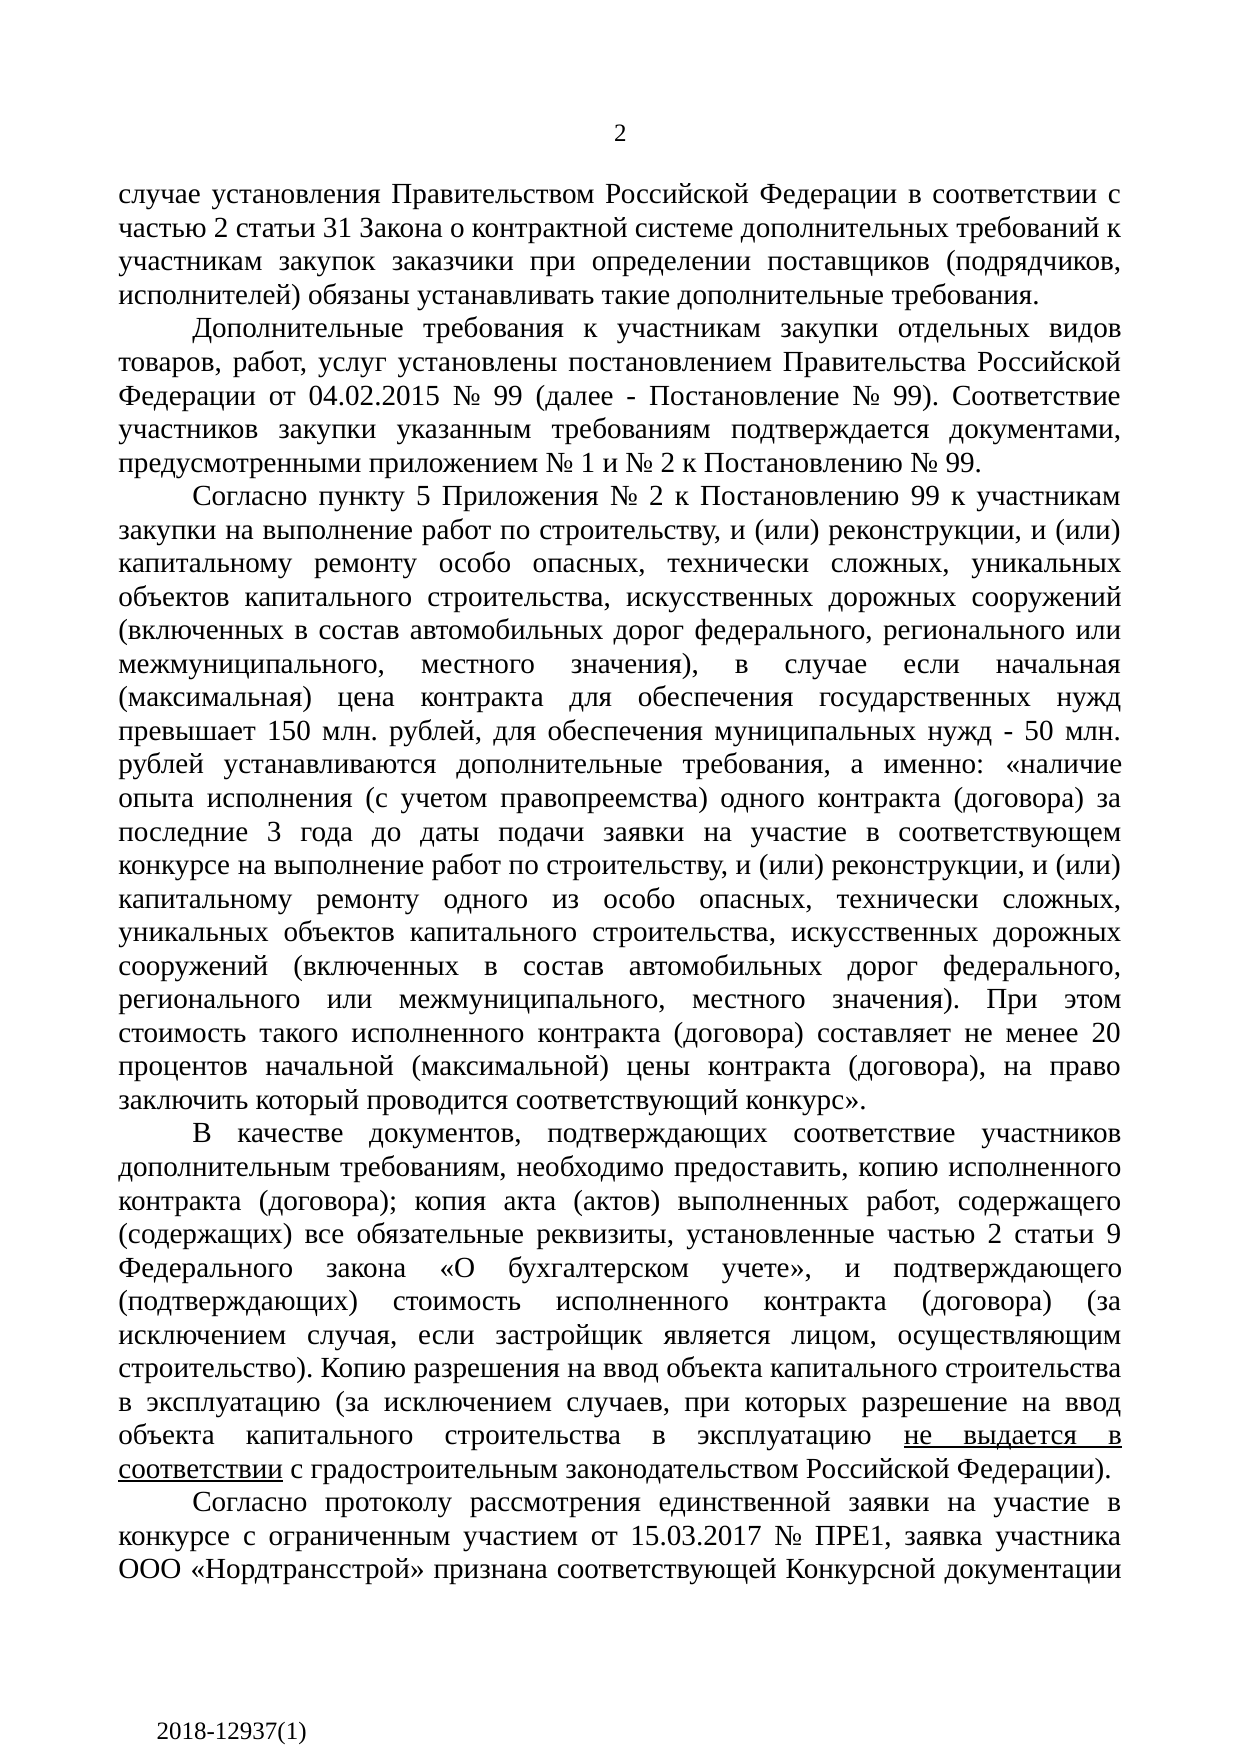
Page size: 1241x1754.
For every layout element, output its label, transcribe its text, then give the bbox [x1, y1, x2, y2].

text Согласно пункту 5 Приложения № 2 к Постановлению 99 к участникам закупки на выполнение работ по строительству, и (или) реконструкции, и (или) капитальному ремонту особо опасных, технически сложных, уникальных объектов капитального строительства, искусственных дорожных сооружений (включенных в состав автомобильных дорог федерального, регионального или межмуниципального, местного значения), в случае если начальная (максимальная) цена контракта для обеспечения государственных нужд превышает 150 млн. рублей, для обеспечения муниципальных нужд - 50 млн. рублей устанавливаются дополнительные требования, а именно: «наличие опыта исполнения (с учетом правопреемства) одного контракта (договора) за последние 3 года до даты подачи заявки на участие в соответствующем конкурсе на выполнение работ по строительству, и (или) реконструкции, и (или) капитальному ремонту одного из особо опасных, технически сложных, уникальных объектов капитального строительства, искусственных дорожных сооружений (включенных в состав автомобильных дорог федерального, регионального или межмуниципального, местного значения). При этом стоимость такого исполненного контракта (договора) составляет не менее 20 процентов начальной (максимальной) цены контракта (договора), на право заключить который проводится соответствующий конкурс». [118, 478, 1122, 1116]
text Согласно протоколу рассмотрения единственной заявки на участие в конкурсе с ограниченным участием от 15.03.2017 № ПРЕ1, заявка участника ООО «Нордтрансстрой» признана соответствующей Конкурсной документации [118, 1484, 1122, 1585]
text случае установления Правительством Российской Федерации в соответствии с частью 2 статьи 31 Закона о контрактной системе дополнительных требований к участникам закупок заказчики при определении поставщиков (подрядчиков, исполнителей) обязаны устанавливать такие дополнительные требования. [118, 176, 1122, 311]
text В качестве документов, подтверждающих соответствие участников дополнительным требованиям, необходимо предоставить, копию исполненного контракта (договора); копия акта (актов) выполненных работ, содержащего (содержащих) все обязательные реквизиты, установленные частью 2 статьи 9 Федерального закона «О бухгалтерском учете», и подтверждающего (подтверждающих) стоимость исполненного контракта (договора) (за исключением случая, если застройщик является лицом, осуществляющим строительство). Копию разрешения на ввод объекта капитального строительства в эксплуатацию (за исключением случаев, при которых разрешение на ввод объекта капитального строительства в эксплуатацию не выдается в соответствии с градостроительным законодательством Российской Федерации). [118, 1116, 1122, 1484]
text Дополнительные требования к участникам закупки отдельных видов товаров, работ, услуг установлены постановлением Правительства Российской Федерации от 04.02.2015 № 99 (далее - Постановление № 99). Соответствие участников закупки указанным требованиям подтверждается документами, предусмотренными приложением № 1 и № 2 к Постановлению № 99. [118, 311, 1122, 478]
